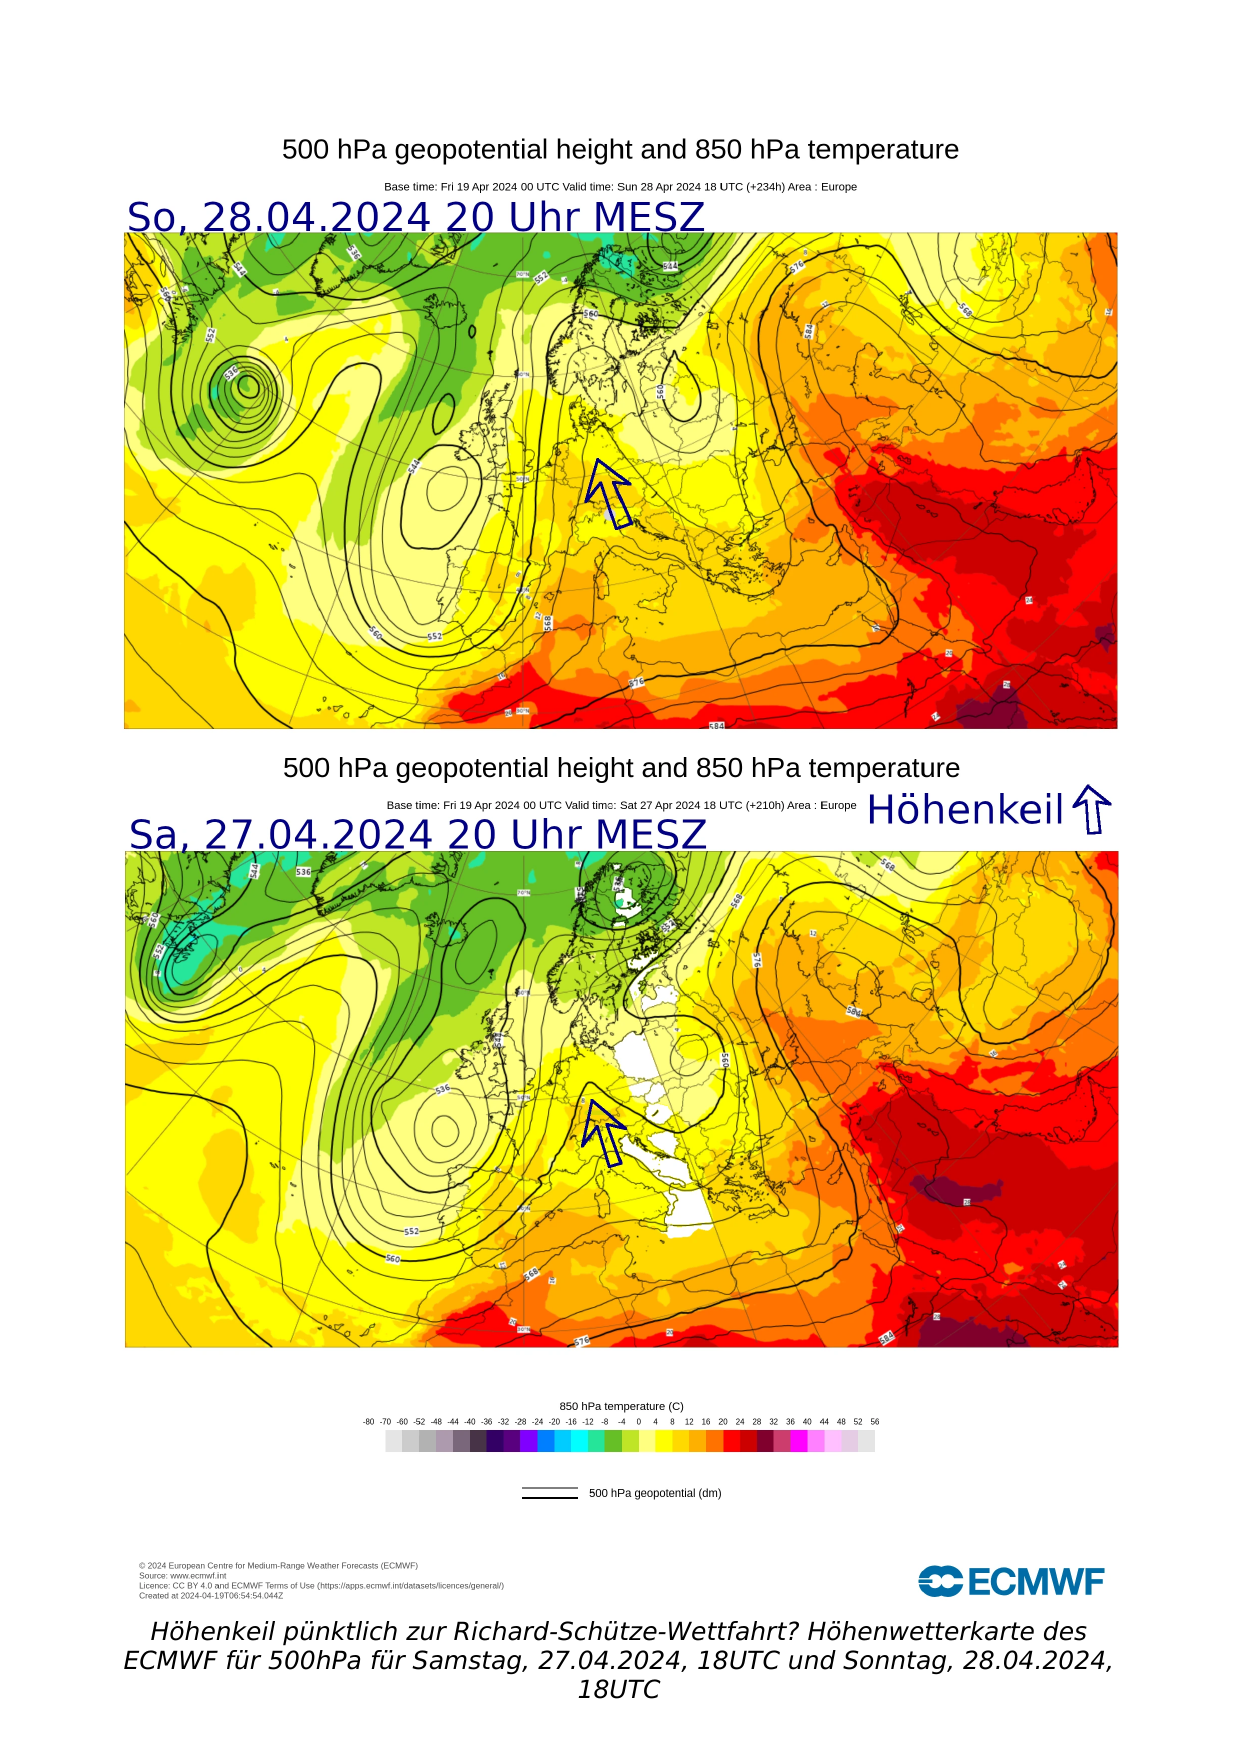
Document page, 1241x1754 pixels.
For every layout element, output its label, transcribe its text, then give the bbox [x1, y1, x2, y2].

picture [118, 118, 1123, 1617]
text Höhenkeil pünktlich zur Richard-Schütze-Wettfahrt? Höhenwetterkarte des ECMWF für 500hPa für Samstag, 27.04.2024, 18UTC und Sonntag, 28.04.2024, 18UTC [118, 1617, 1122, 1704]
